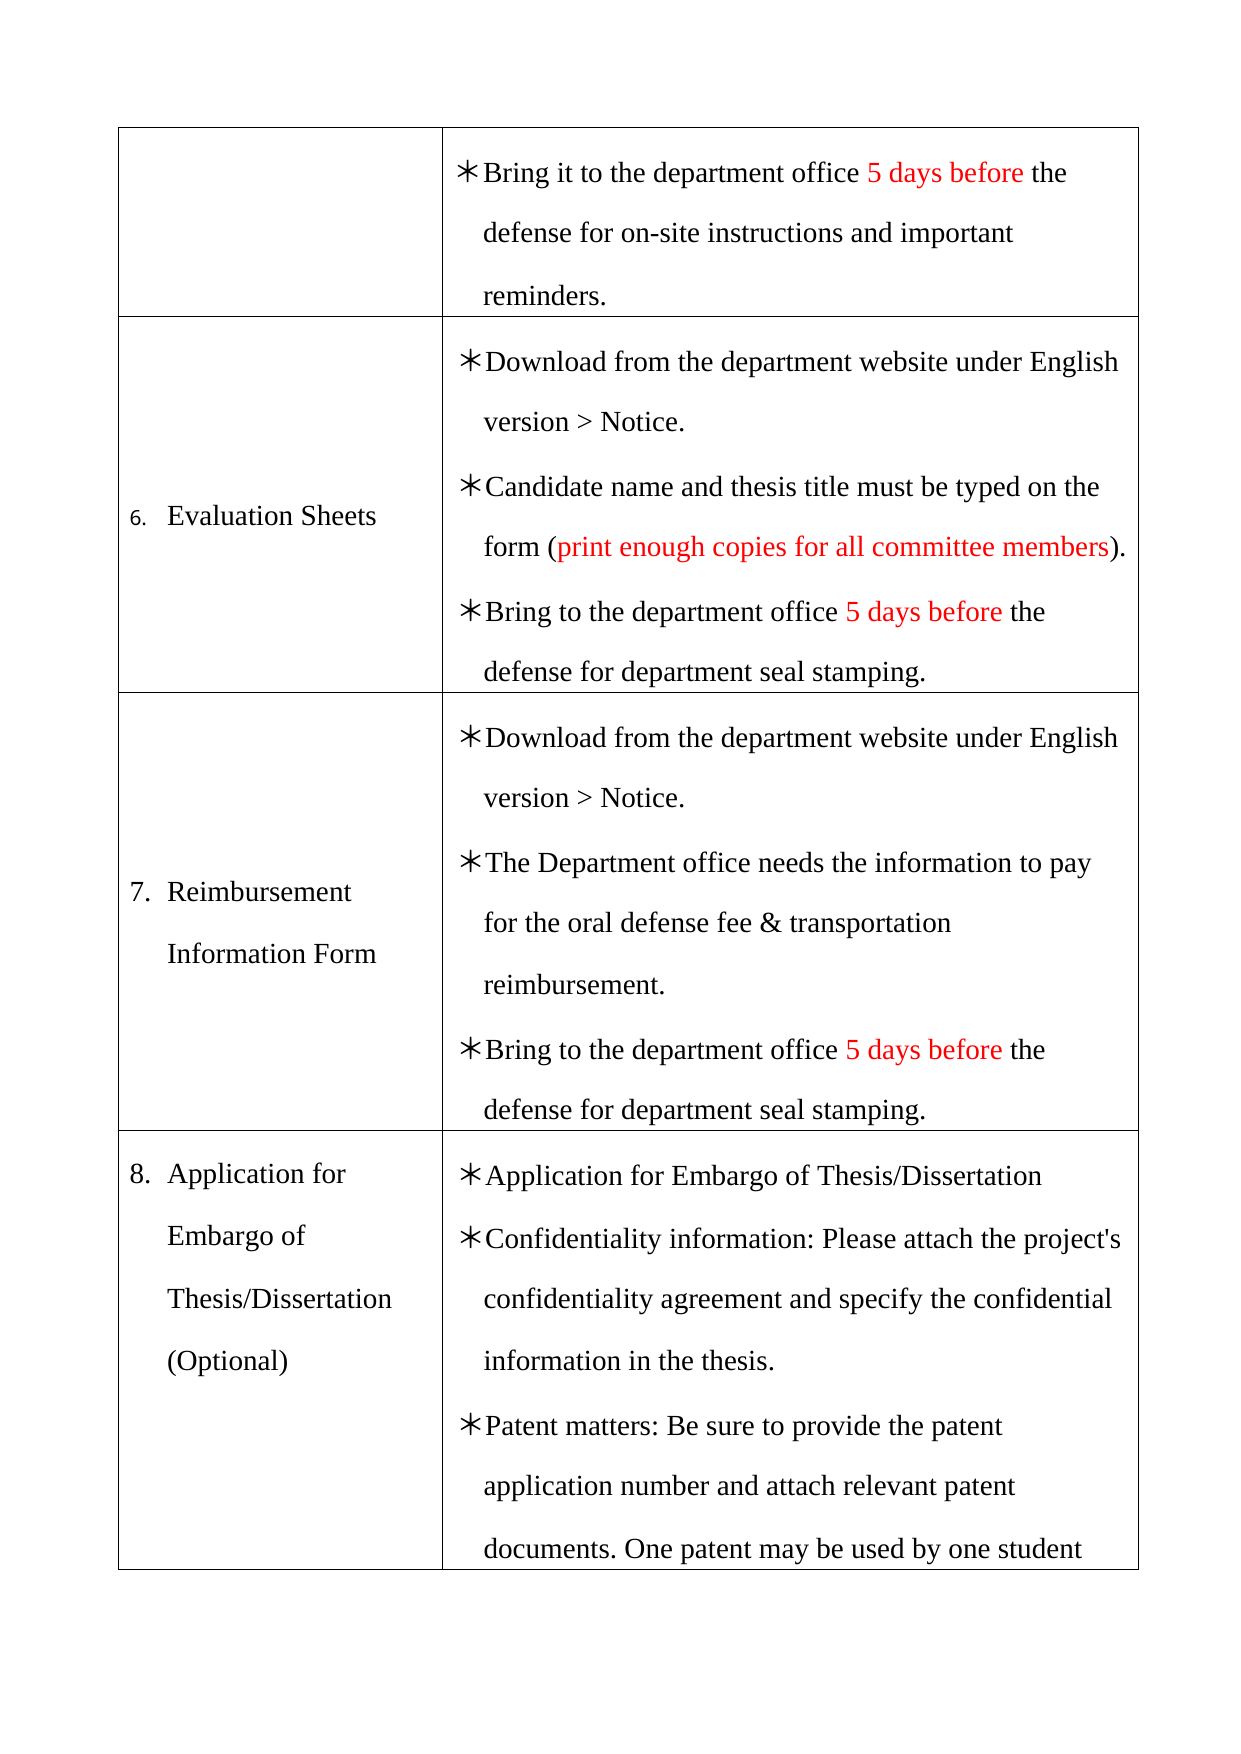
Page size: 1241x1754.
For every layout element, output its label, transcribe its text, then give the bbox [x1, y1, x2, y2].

table_cell ＊Bring it to the department office 5 days before the defense for on-site instructions and important reminders. [443, 128, 1138, 316]
table_cell Reimbursement Information Form [119, 693, 442, 1130]
table_cell [119, 128, 442, 316]
table_cell ＊Download from the department website under English version > Notice. ＊Candidate name and thesis title must be typed on the form (print enough copies for all committee members). ＊Bring to the department office 5 days before the defense for department seal stamping. [443, 317, 1138, 692]
table_cell ＊Application for Embargo of Thesis/Dissertation ＊Confidentiality information: Please attach the project's confidentiality agreement and specify the confidential information in the thesis. ＊Patent matters: Be sure to provide the patent application number and attach relevant patent documents. One patent may be used by one student [443, 1131, 1138, 1569]
table_cell Evaluation Sheets [119, 317, 442, 692]
table_cell ＊Download from the department website under English version > Notice. ＊The Department office needs the information to pay for the oral defense fee & transportation reimbursement. ＊Bring to the department office 5 days before the defense for department seal stamping. [443, 693, 1138, 1130]
table_cell Application for Embargo of Thesis/Dissertation (Optional) [119, 1131, 442, 1569]
